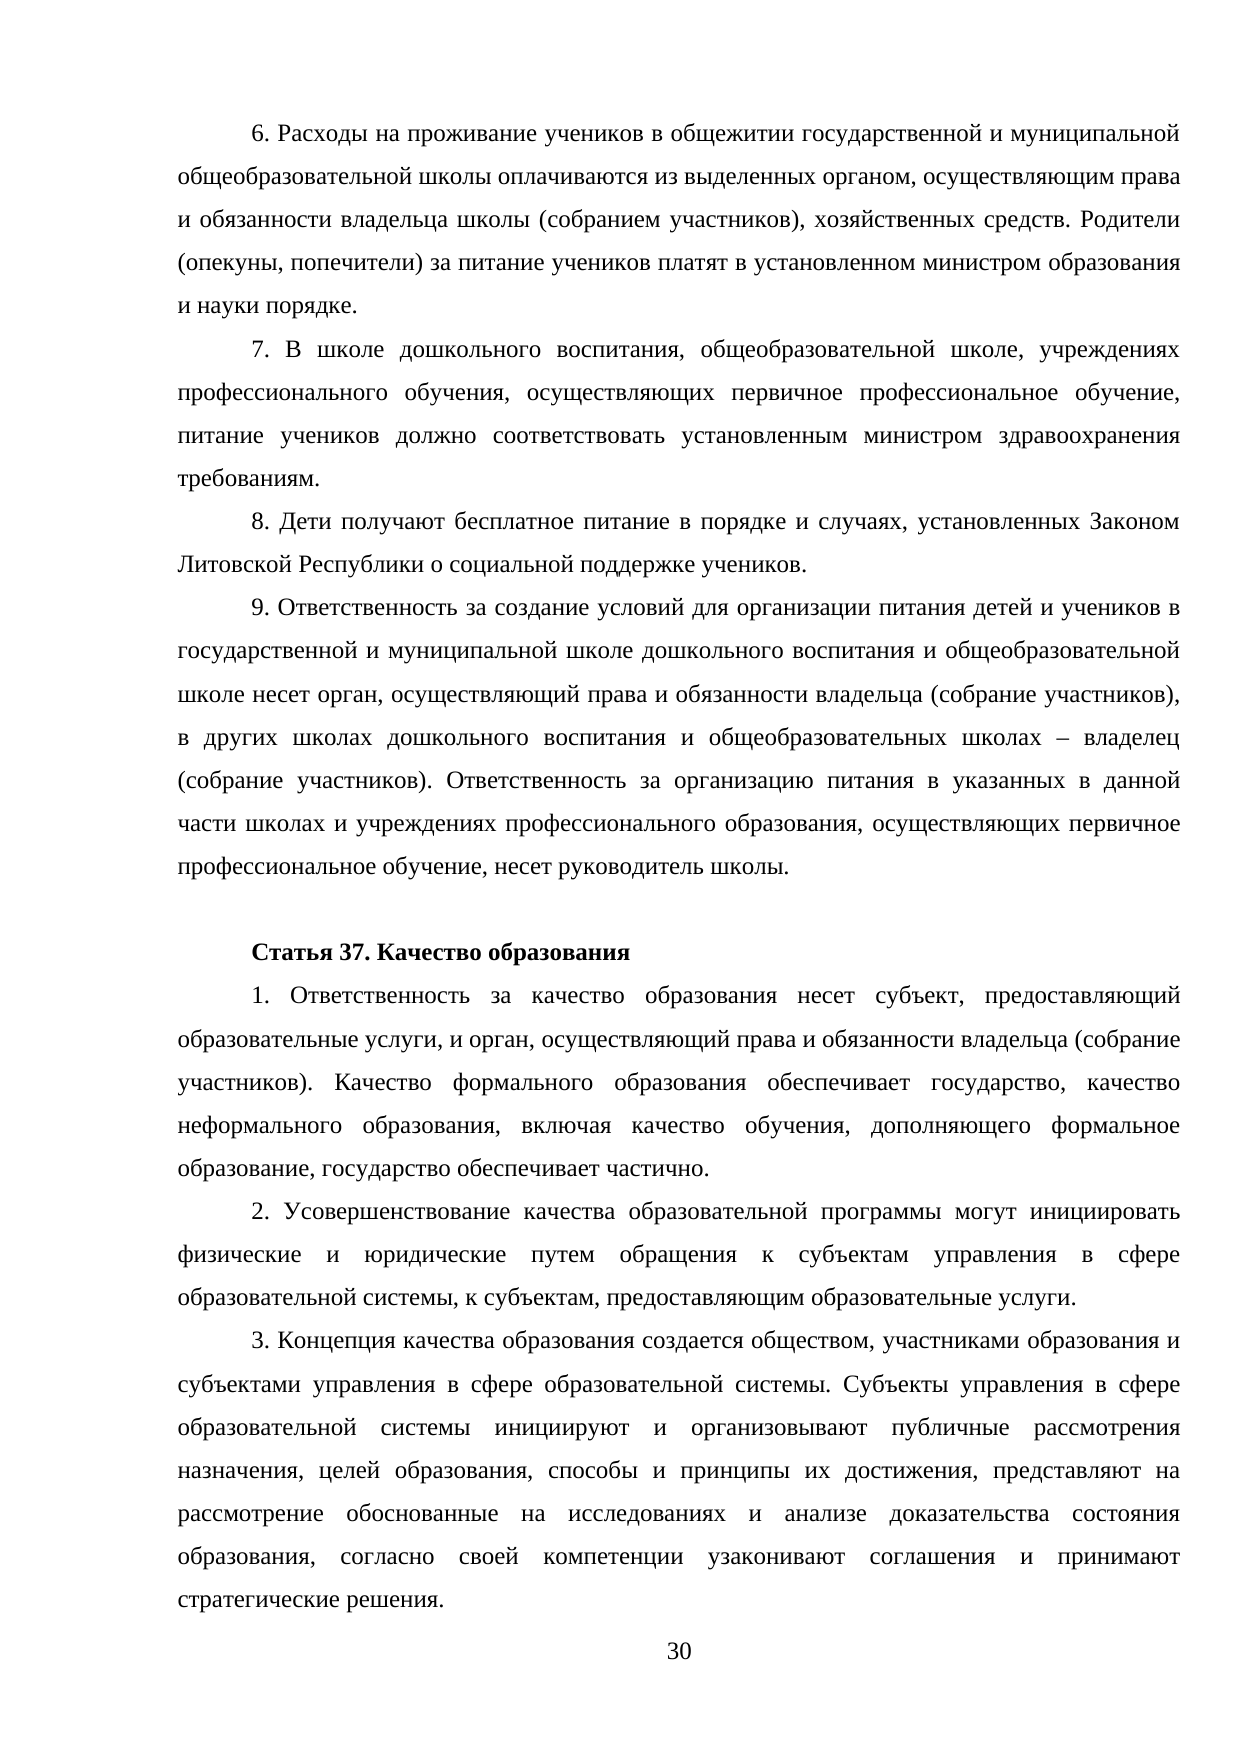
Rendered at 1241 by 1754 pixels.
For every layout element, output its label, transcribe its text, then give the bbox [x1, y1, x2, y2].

text 9. Ответственность за создание условий для организации питания детей и учеников в государственной и муниципальной школе дошкольного воспитания и общеобразовательной школе несет орган, осуществляющий права и обязанности владельца (собрание участников), в других школах дошкольного воспитания и общеобразовательных школах – владелец (собрание участников). Ответственность за организацию питания в указанных в данной части школах и учреждениях профессионального образования, осуществляющих первичное профессиональное обучение, несет руководитель школы. [177, 592, 1181, 880]
text 3. Концепция качества образования создается обществом, участниками образования и субъектами управления в сфере образовательной системы. Субъекты управления в сфере образовательной системы инициируют и организовывают публичные рассмотрения назначения, целей образования, способы и принципы их достижения, представляют на рассмотрение обоснованные на исследованиях и анализе доказательства состояния образования, согласно своей компетенции узаконивают соглашения и принимают стратегические решения. [177, 1326, 1181, 1613]
text 7. В школе дошкольного воспитания, общеобразовательной школе, учреждениях профессионального обучения, осуществляющих первичное профессиональное обучение, питание учеников должно соответствовать установленным министром здравоохранения требованиям. [177, 334, 1181, 492]
text 1. Ответственность за качество образования несет субъект, предоставляющий образовательные услуги, и орган, осуществляющий права и обязанности владельца (собрание участников). Качество формального образования обеспечивает государство, качество неформального образования, включая качество обучения, дополняющего формальное образование, государство обеспечивает частично. [177, 981, 1181, 1182]
text 8. Дети получают бесплатное питание в порядке и случаях, установленных Законом Литовской Республики о социальной поддержке учеников. [177, 506, 1181, 578]
text Статья 37. Качество образования [177, 937, 1181, 966]
text 2. Усовершенствование качества образовательной программы могут инициировать физические и юридические путем обращения к субъектам управления в сфере образовательной системы, к субъектам, предоставляющим образовательные услуги. [177, 1196, 1181, 1311]
text 6. Расходы на проживание учеников в общежитии государственной и муниципальной общеобразовательной школы оплачиваются из выделенных органом, осуществляющим права и обязанности владельца школы (собранием участников), хозяйственных средств. Родители (опекуны, попечители) за питание учеников платят в установленном министром образования и науки порядке. [177, 118, 1181, 319]
